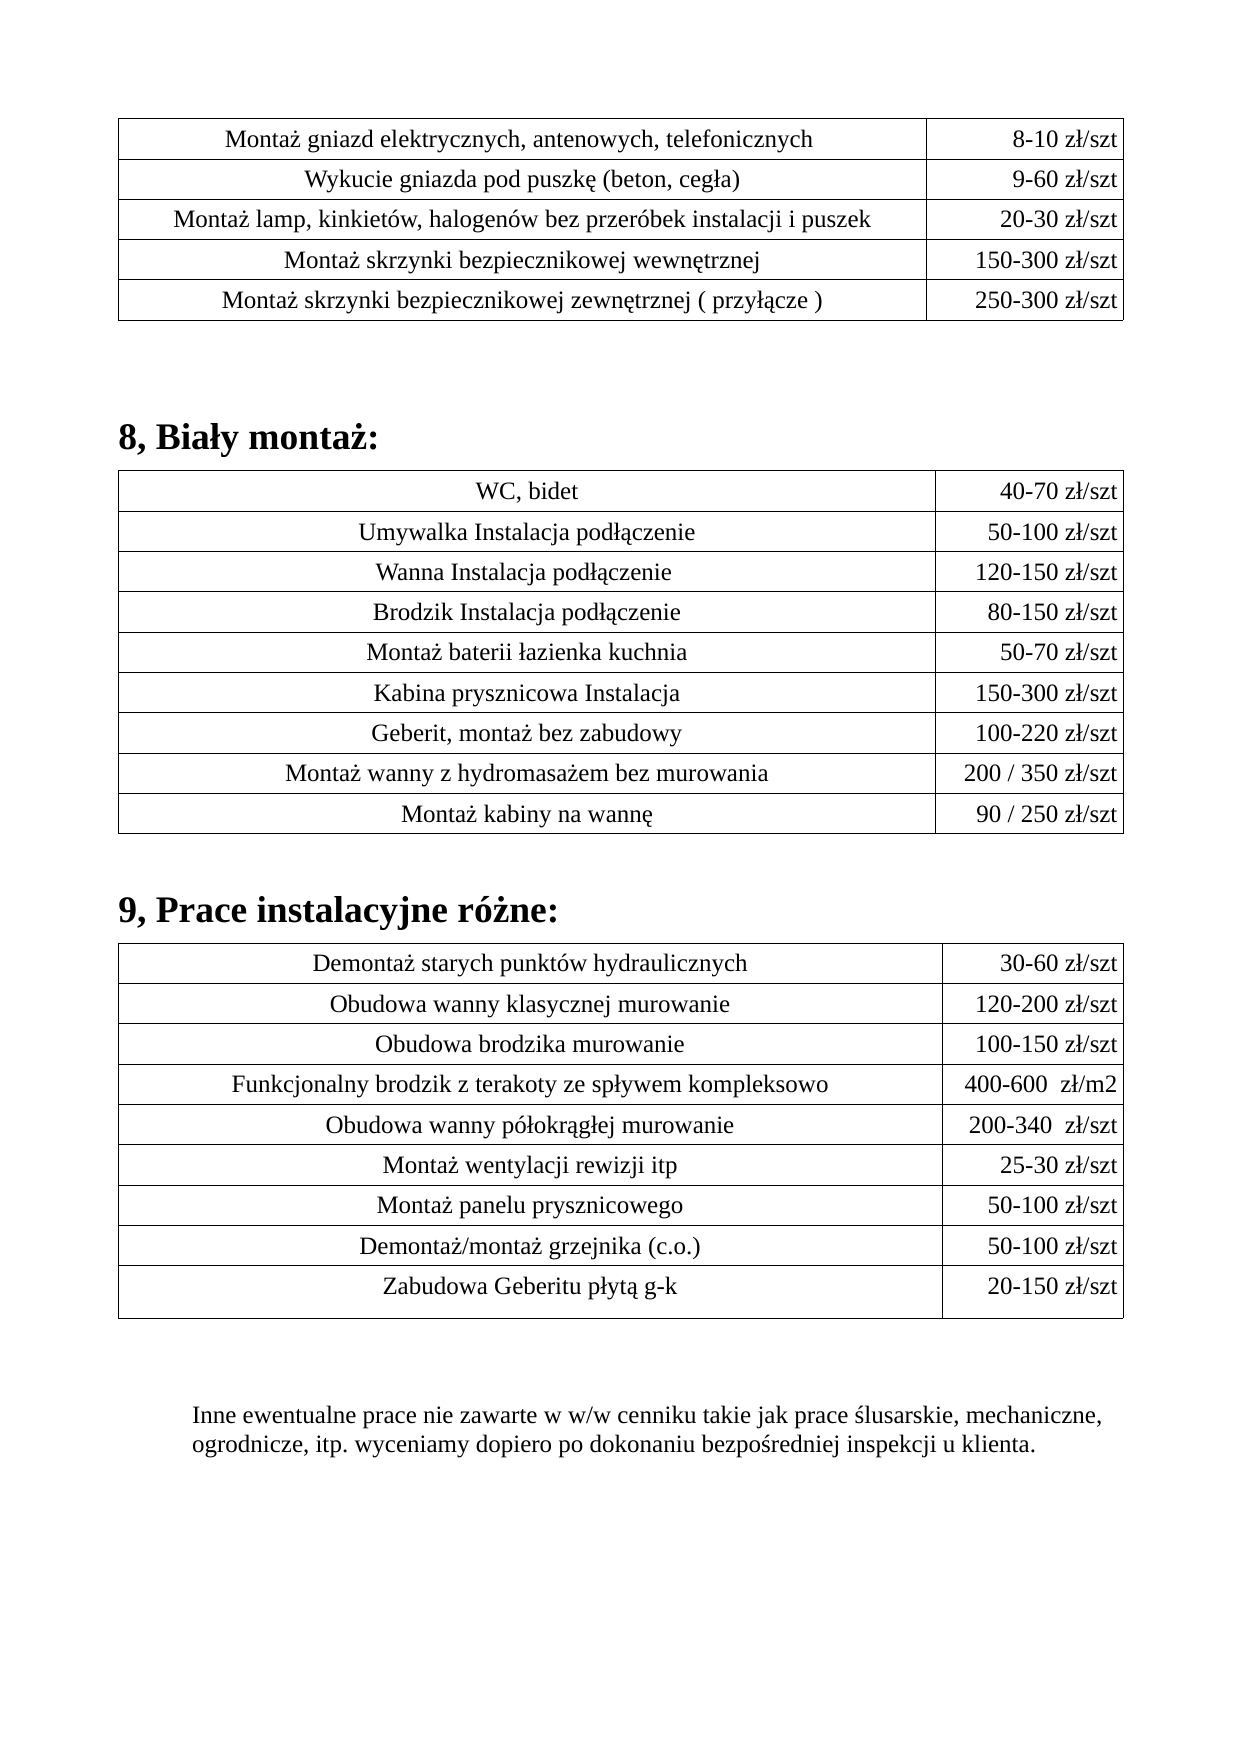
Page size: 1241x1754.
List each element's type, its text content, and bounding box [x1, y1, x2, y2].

table_header 30-60 zł/szt [943, 944, 1123, 983]
table_cell Montaż kabiny na wannę [119, 794, 935, 833]
table_cell 50-100 zł/szt [936, 512, 1123, 551]
table_cell 250-300 zł/szt [927, 280, 1123, 320]
table_cell Wanna Instalacja podłączenie [119, 552, 935, 591]
list Inne ewentualne prace nie zawarte w w/w cenniku takie jak prace ślusarskie, mechaniczne, ogrodnicze, itp. wyceniamy dopiero po dokonaniu bezpośredniej inspekcji u klienta. [162, 1401, 1122, 1458]
table_cell Demontaż/montaż grzejnika (c.o.) [119, 1226, 942, 1265]
table_cell 8-10 zł/szt [927, 119, 1123, 158]
table_cell Montaż skrzynki bezpiecznikowej wewnętrznej [119, 240, 926, 279]
table_cell Funkcjonalny brodzik z terakoty ze spływem kompleksowo [119, 1065, 942, 1104]
table_cell 80-150 zł/szt [936, 592, 1123, 632]
table_cell Montaż wentylacji rewizji itp [119, 1145, 942, 1184]
table_cell 100-220 zł/szt [936, 713, 1123, 753]
table_header 40-70 zł/szt [936, 471, 1123, 511]
table_cell 90 / 250 zł/szt [936, 794, 1123, 833]
table_cell Umywalka Instalacja podłączenie [119, 512, 935, 551]
table_cell 20-150 zł/szt [943, 1266, 1123, 1318]
table_cell Montaż lamp, kinkietów, halogenów bez przeróbek instalacji i puszek [119, 200, 926, 239]
table_cell 25-30 zł/szt [943, 1145, 1123, 1184]
table_cell 150-300 zł/szt [936, 673, 1123, 712]
table_cell 400-600 zł/m2 [943, 1065, 1123, 1104]
table_header WC, bidet [119, 471, 935, 511]
table_cell Obudowa wanny półokrągłej murowanie [119, 1105, 942, 1144]
table_cell Montaż skrzynki bezpiecznikowej zewnętrznej ( przyłącze ) [119, 280, 926, 320]
table_cell Montaż baterii łazienka kuchnia [119, 633, 935, 672]
subtitle 8, Biały montaż: [118, 415, 1122, 458]
table_cell 50-70 zł/szt [936, 633, 1123, 672]
subtitle 9, Prace instalacyjne różne: [118, 887, 1122, 930]
table_cell Montaż panelu prysznicowego [119, 1186, 942, 1225]
table_cell 9-60 zł/szt [927, 160, 1123, 199]
table_cell Wykucie gniazda pod puszkę (beton, cegła) [119, 160, 926, 199]
table_cell Montaż wanny z hydromasażem bez murowania [119, 754, 935, 793]
table_header Demontaż starych punktów hydraulicznych [119, 944, 942, 983]
table_cell 200-340 zł/szt [943, 1105, 1123, 1144]
table_cell 120-200 zł/szt [943, 984, 1123, 1023]
table_cell Montaż gniazd elektrycznych, antenowych, telefonicznych [119, 119, 926, 158]
table_cell 100-150 zł/szt [943, 1024, 1123, 1064]
table_cell Obudowa brodzika murowanie [119, 1024, 942, 1064]
table_cell Brodzik Instalacja podłączenie [119, 592, 935, 632]
table_cell Kabina prysznicowa Instalacja [119, 673, 935, 712]
table_cell 200 / 350 zł/szt [936, 754, 1123, 793]
table_cell 20-30 zł/szt [927, 200, 1123, 239]
table_cell 50-100 zł/szt [943, 1226, 1123, 1265]
table_cell 120-150 zł/szt [936, 552, 1123, 591]
table_cell Geberit, montaż bez zabudowy [119, 713, 935, 753]
table_cell Zabudowa Geberitu płytą g-k [119, 1266, 942, 1318]
table_cell Obudowa wanny klasycznej murowanie [119, 984, 942, 1023]
table_cell 50-100 zł/szt [943, 1186, 1123, 1225]
table_cell 150-300 zł/szt [927, 240, 1123, 279]
